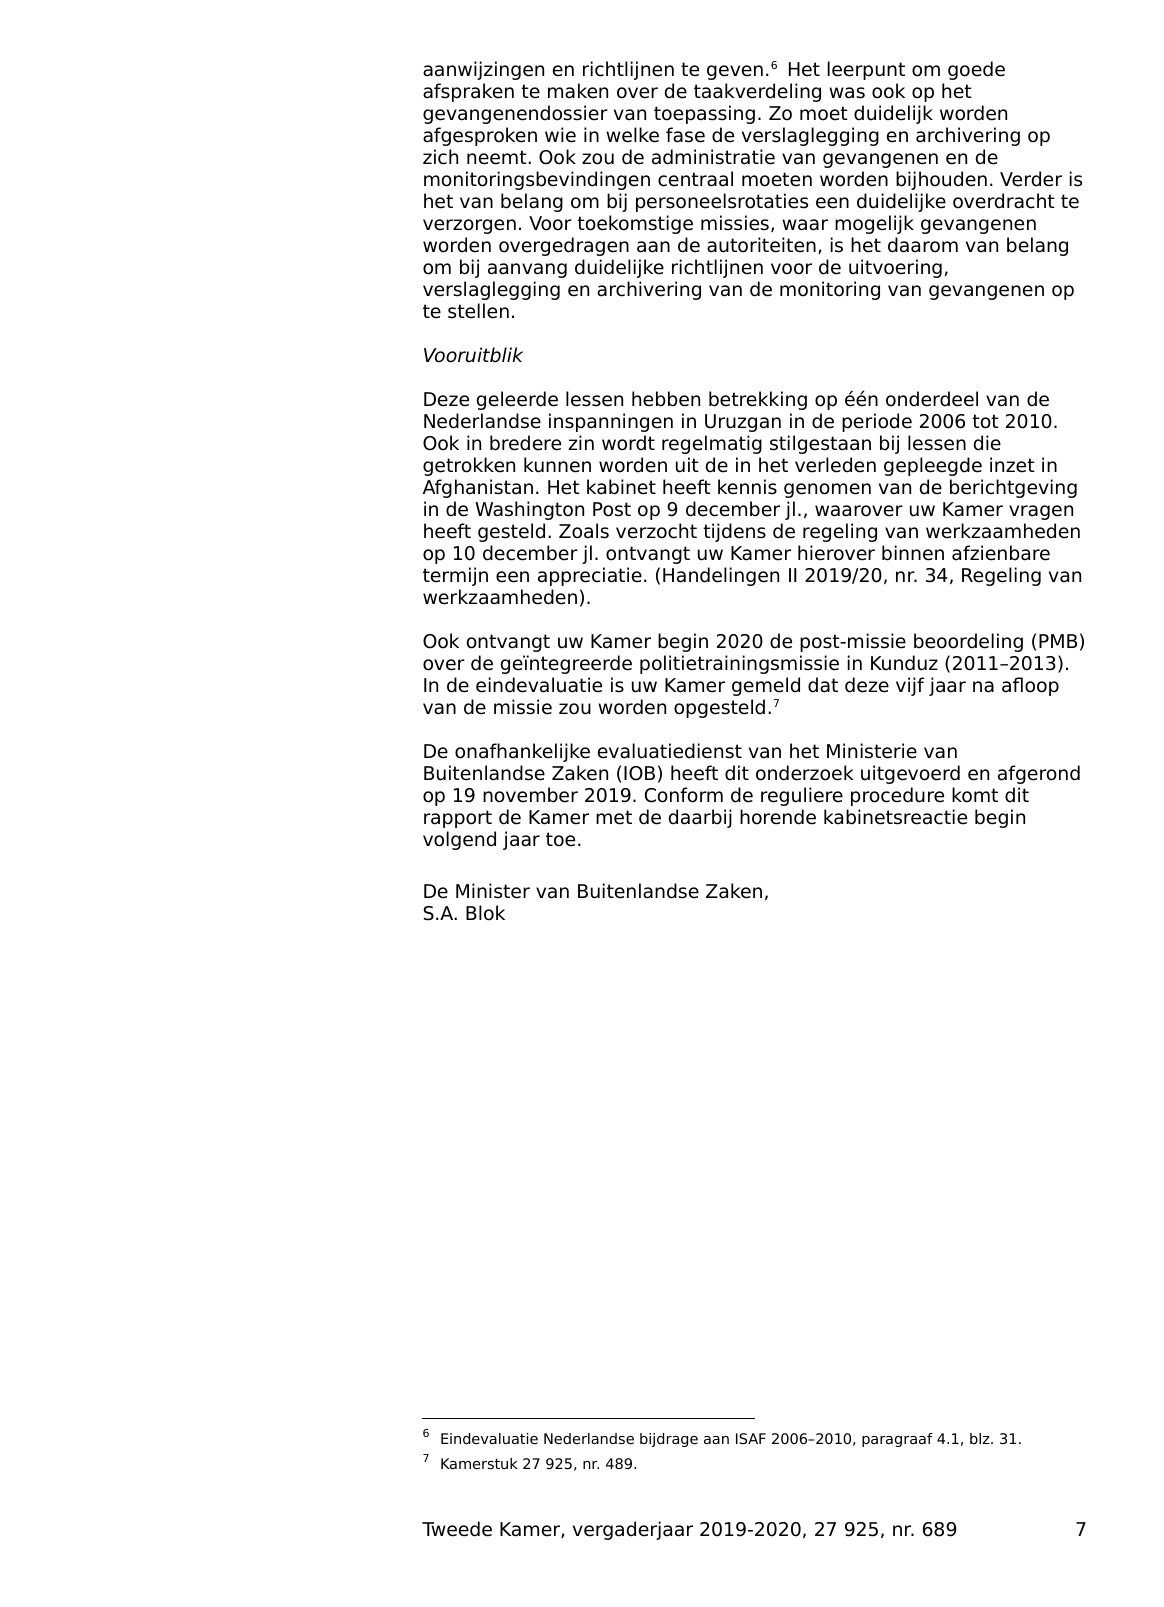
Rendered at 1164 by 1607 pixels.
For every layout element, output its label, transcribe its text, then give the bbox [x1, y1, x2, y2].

text Kamerstuk 27 925, nr. 489. [422, 1452, 1087, 1474]
subtitle Vooruitblik [422, 345, 1087, 367]
text De Minister van Buitenlandse Zaken, S.A. Blok [422, 881, 1087, 925]
text Ook ontvangt uw Kamer begin 2020 de post-missie beoordeling (PMB) over de geïntegreerde politietrainingsmissie in Kunduz (2011–2013). In de eindevaluatie is uw Kamer gemeld dat deze vijf jaar na afloop van de missie zou worden opgesteld. [422, 631, 1087, 719]
text Eindevaluatie Nederlandse bijdrage aan ISAF 2006–2010, paragraaf 4.1, blz. 31. [422, 1427, 1087, 1449]
text aanwijzingen en richtlijnen te geven. Het leerpunt om goede afspraken te maken over de taakverdeling was ook op het gevangenendossier van toepassing. Zo moet duidelijk worden afgesproken wie in welke fase de verslaglegging en archivering op zich neemt. Ook zou de administratie van gevangenen en de monitoringsbevindingen centraal moeten worden bijhouden. Verder is het van belang om bij personeelsrotaties een duidelijke overdracht te verzorgen. Voor toekomstige missies, waar mogelijk gevangenen worden overgedragen aan de autoriteiten, is het daarom van belang om bij aanvang duidelijke richtlijnen voor de uitvoering, verslaglegging en archivering van de monitoring van gevangenen op te stellen. [422, 59, 1087, 323]
text De onafhankelijke evaluatiedienst van het Ministerie van Buitenlandse Zaken (IOB) heeft dit onderzoek uitgevoerd en afgerond op 19 november 2019. Conform de reguliere procedure komt dit rapport de Kamer met de daarbij horende kabinetsreactie begin volgend jaar toe. [422, 741, 1087, 851]
text Deze geleerde lessen hebben betrekking op één onderdeel van de Nederlandse inspanningen in Uruzgan in de periode 2006 tot 2010. Ook in bredere zin wordt regelmatig stilgestaan bij lessen die getrokken kunnen worden uit de in het verleden gepleegde inzet in Afghanistan. Het kabinet heeft kennis genomen van de berichtgeving in de Washington Post op 9 december jl., waarover uw Kamer vragen heeft gesteld. Zoals verzocht tijdens de regeling van werkzaamheden op 10 december jl. ontvangt uw Kamer hierover binnen afzienbare termijn een appreciatie. (Handelingen II 2019/20, nr. 34, Regeling van werkzaamheden). [422, 389, 1087, 609]
